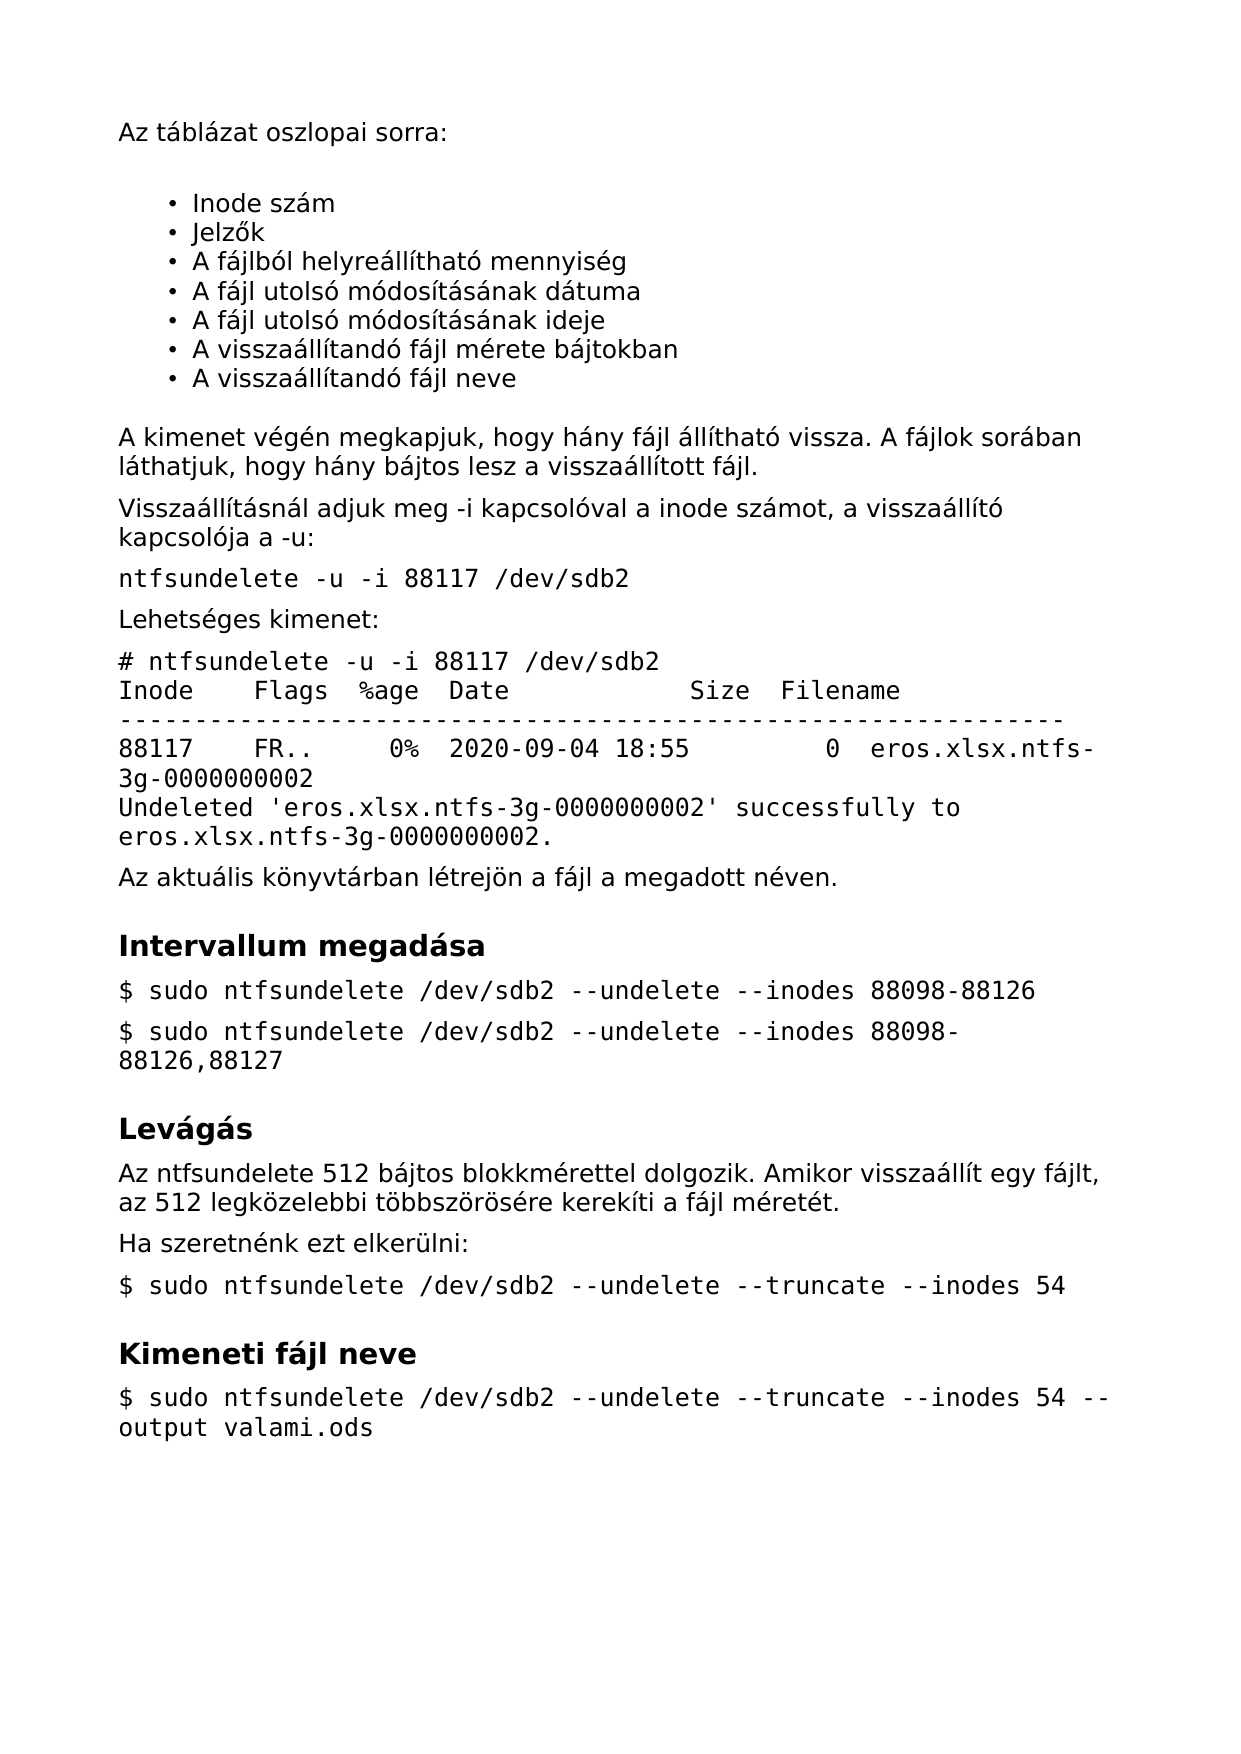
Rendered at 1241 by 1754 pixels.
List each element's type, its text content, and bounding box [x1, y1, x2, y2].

text $ sudo ntfsundelete /dev/sdb2 --undelete --truncate --inodes 54 --output valami.ods [118, 1384, 1122, 1442]
list A fájlból helyreállítható mennyiség [177, 248, 1122, 277]
text Ha szeretnénk ezt elkerülni: [118, 1229, 1122, 1259]
list Inode szám [177, 189, 1122, 218]
subtitle Levágás [118, 1112, 1122, 1146]
list A visszaállítandó fájl neve [177, 364, 1122, 393]
text Visszaállításnál adjuk meg -i kapcsolóval a inode számot, a visszaállító kapcsolója a -u: [118, 494, 1122, 552]
text Az aktuális könyvtárban létrejön a fájl a megadott néven. [118, 863, 1122, 892]
subtitle Intervallum megadása [118, 930, 1122, 964]
list A fájl utolsó módosításának dátuma [177, 277, 1122, 306]
list Jelzők [177, 218, 1122, 248]
text $ sudo ntfsundelete /dev/sdb2 --undelete --inodes 88098-88126,88127 [118, 1017, 1122, 1076]
text Az ntfsundelete 512 bájtos blokkmérettel dolgozik. Amikor visszaállít egy fájlt, az 512 legközelebbi többszörösére kerekíti a fájl méretét. [118, 1159, 1122, 1217]
text $ sudo ntfsundelete /dev/sdb2 --undelete --inodes 88098-88126 [118, 976, 1122, 1005]
text Az táblázat oszlopai sorra: [118, 118, 1122, 147]
text $ sudo ntfsundelete /dev/sdb2 --undelete --truncate --inodes 54 [118, 1271, 1122, 1300]
list A fájl utolsó módosításának ideje [177, 306, 1122, 335]
text A kimenet végén megkapjuk, hogy hány fájl állítható vissza. A fájlok sorában láthatjuk, hogy hány bájtos lesz a visszaállított fájl. [118, 423, 1122, 481]
text ntfsundelete -u -i 88117 /dev/sdb2 [118, 564, 1122, 594]
text # ntfsundelete -u -i 88117 /dev/sdb2 Inode Flags %age Date Size Filename --------------------------------------------------------------- 88117 FR.. 0% 2020-09-04 18:55 0 eros.xlsx.ntfs-3g-0000000002 Undeleted 'eros.xlsx.ntfs-3g-0000000002' successfully to eros.xlsx.ntfs-3g-0000000002. [118, 647, 1122, 851]
subtitle Kimeneti fájl neve [118, 1337, 1122, 1371]
text Lehetséges kimenet: [118, 606, 1122, 635]
list A visszaállítandó fájl mérete bájtokban [177, 335, 1122, 364]
